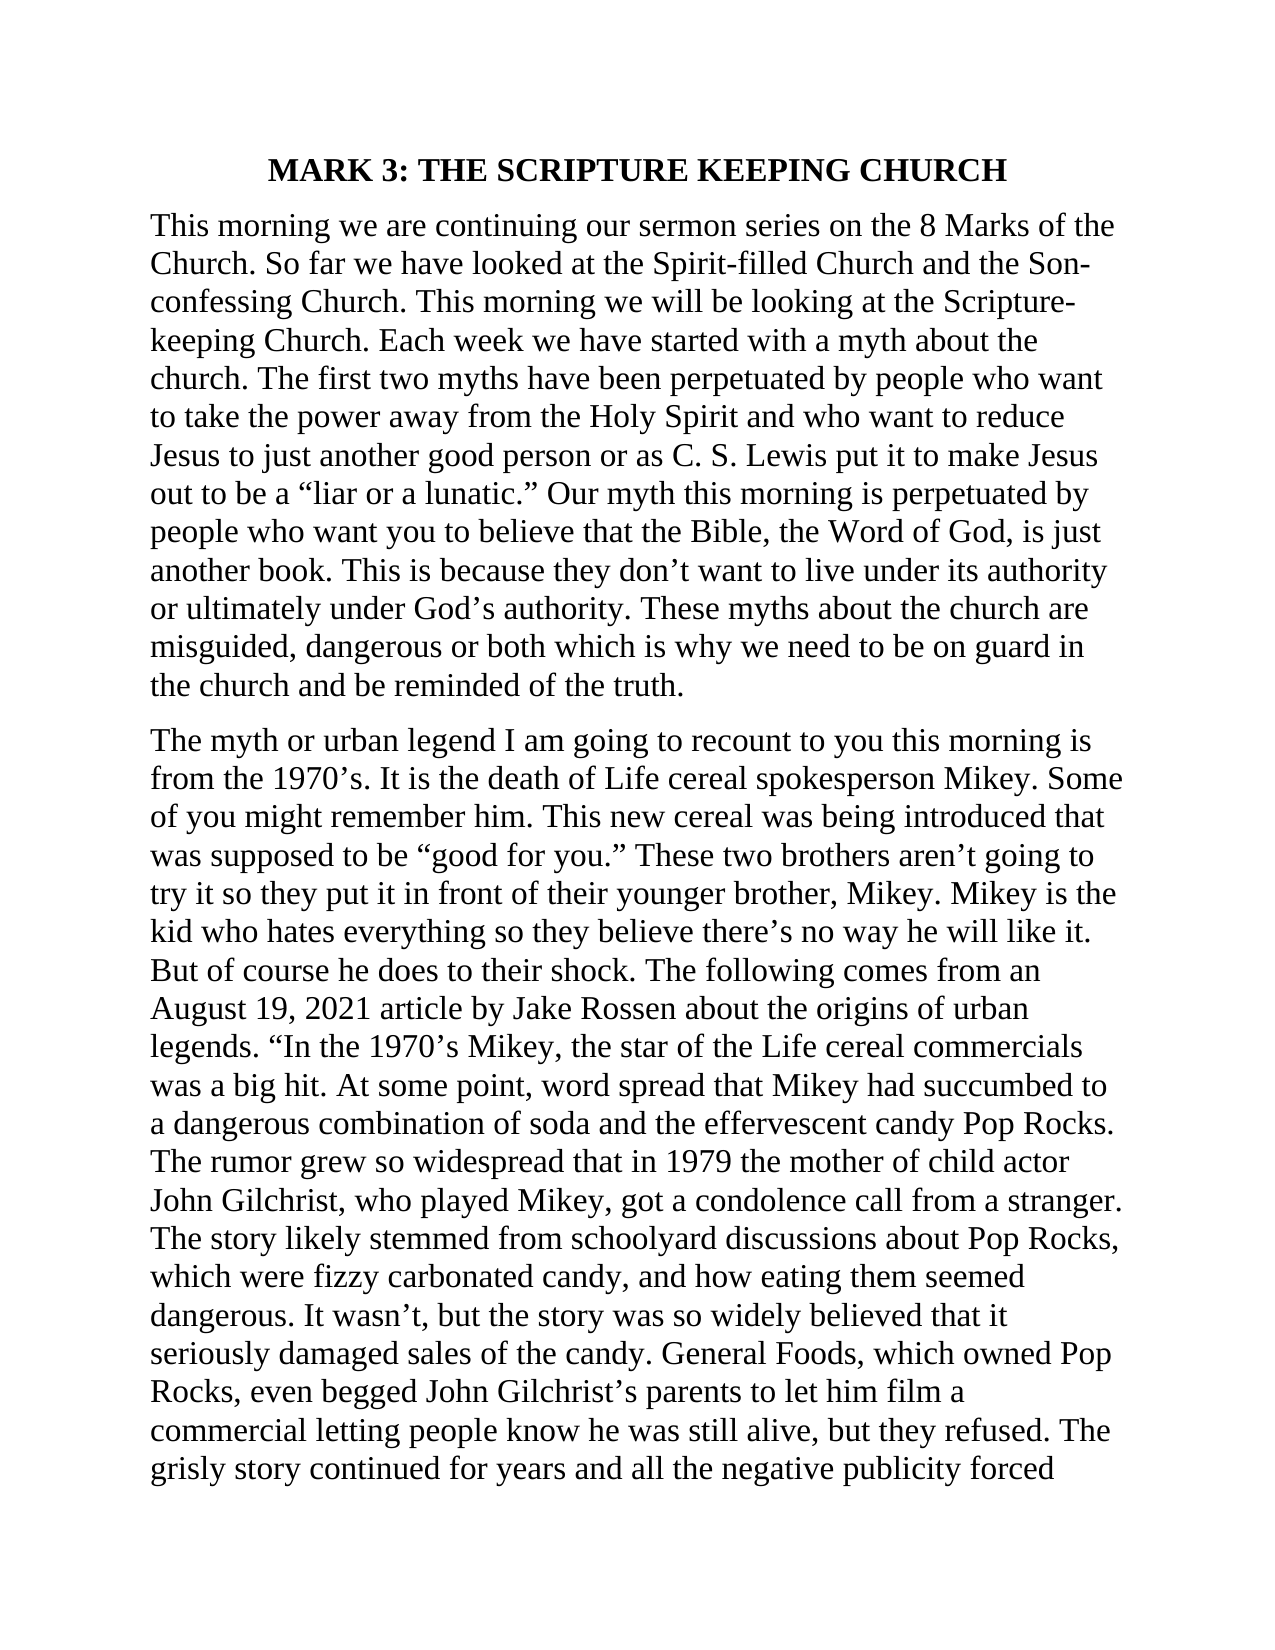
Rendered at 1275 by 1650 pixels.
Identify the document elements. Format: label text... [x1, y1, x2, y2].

text The myth or urban legend I am going to recount to you this morning is from the 1970’s. It is the death of Life cereal spokesperson Mikey. Some of you might remember him. This new cereal was being introduced that was supposed to be “good for you.” These two brothers aren’t going to try it so they put it in front of their younger brother, Mikey. Mikey is the kid who hates everything so they believe there’s no way he will like it. But of course he does to their shock. The following comes from an August 19, 2021 article by Jake Rossen about the origins of urban legends. “In the 1970’s Mikey, the star of the Life cereal commercials was a big hit. At some point, word spread that Mikey had succumbed to a dangerous combination of soda and the effervescent candy Pop Rocks. The rumor grew so widespread that in 1979 the mother of child actor John Gilchrist, who played Mikey, got a condolence call from a stranger. The story likely stemmed from schoolyard discussions about Pop Rocks, which were fizzy carbonated candy, and how eating them seemed dangerous. It wasn’t, but the story was so widely believed that it seriously damaged sales of the candy. General Foods, which owned Pop Rocks, even begged John Gilchrist’s parents to let him film a commercial letting people know he was still alive, but they refused. The grisly story continued for years and all the negative publicity forced [150, 720, 1125, 1487]
text This morning we are continuing our sermon series on the 8 Marks of the Church. So far we have looked at the Spirit-filled Church and the Son-confessing Church. This morning we will be looking at the Scripture-keeping Church. Each week we have started with a myth about the church. The first two myths have been perpetuated by people who want to take the power away from the Holy Spirit and who want to reduce Jesus to just another good person or as C. S. Lewis put it to make Jesus out to be a “liar or a lunatic.” Our myth this morning is perpetuated by people who want you to believe that the Bible, the Word of God, is just another book. This is because they don’t want to live under its authority or ultimately under God’s authority. These myths about the church are misguided, dangerous or both which is why we need to be on guard in the church and be reminded of the truth. [150, 205, 1125, 703]
text MARK 3: THE SCRIPTURE KEEPING CHURCH [150, 150, 1125, 188]
